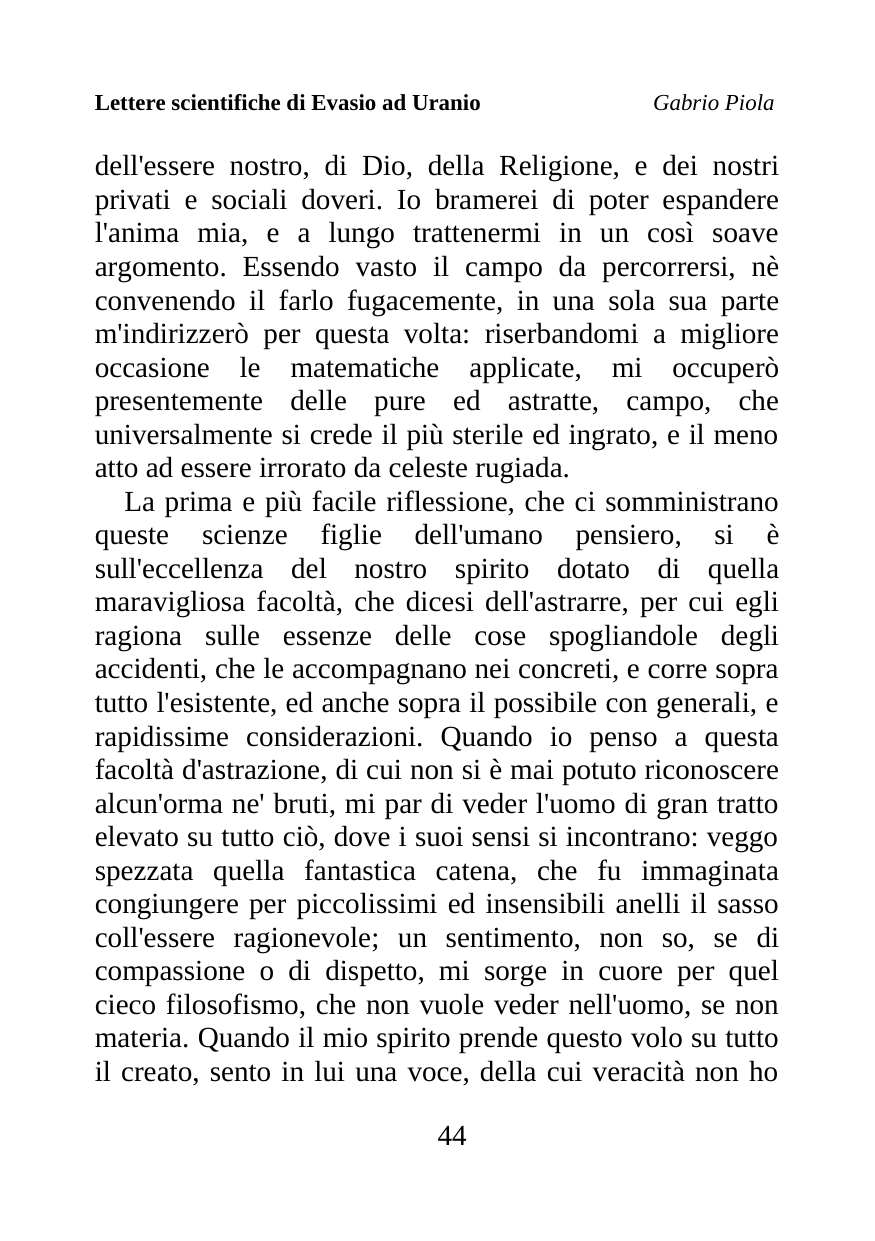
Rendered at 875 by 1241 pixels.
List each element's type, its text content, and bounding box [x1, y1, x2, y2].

text dell'essere nostro, di Dio, della Religione, e dei nostri privati e sociali doveri. Io bramerei di poter espandere l'anima mia, e a lungo trattenermi in un così soave argomento. Essendo vasto il campo da percorrersi, nè convenendo il farlo fugacemente, in una sola sua parte m'indirizzerò per questa volta: riserbandomi a migliore occasione le matematiche applicate, mi occuperò presentemente delle pure ed astratte, campo, che universalmente si crede il più sterile ed ingrato, e il meno atto ad essere irrorato da celeste rugiada. [94, 148, 779, 484]
text La prima e più facile riflessione, che ci somministrano queste scienze figlie dell'umano pensiero, si è sull'eccellenza del nostro spirito dotato di quella maravigliosa facoltà, che dicesi dell'astrarre, per cui egli ragiona sulle essenze delle cose spogliandole degli accidenti, che le accompagnano nei concreti, e corre sopra tutto l'esistente, ed anche sopra il possibile con generali, e rapidissime considerazioni. Quando io penso a questa facoltà d'astrazione, di cui non si è mai potuto riconoscere alcun'orma ne' bruti, mi par di veder l'uomo di gran tratto elevato su tutto ciò, dove i suoi sensi si incontrano: veggo spezzata quella fantastica catena, che fu immaginata congiungere per piccolissimi ed insensibili anelli il sasso coll'essere ragionevole; un sentimento, non so, se di compassione o di dispetto, mi sorge in cuore per quel cieco filosofismo, che non vuole veder nell'uomo, se non materia. Quando il mio spirito prende questo volo su tutto il creato, sento in lui una voce, della cui veracità non ho [94, 484, 779, 1088]
